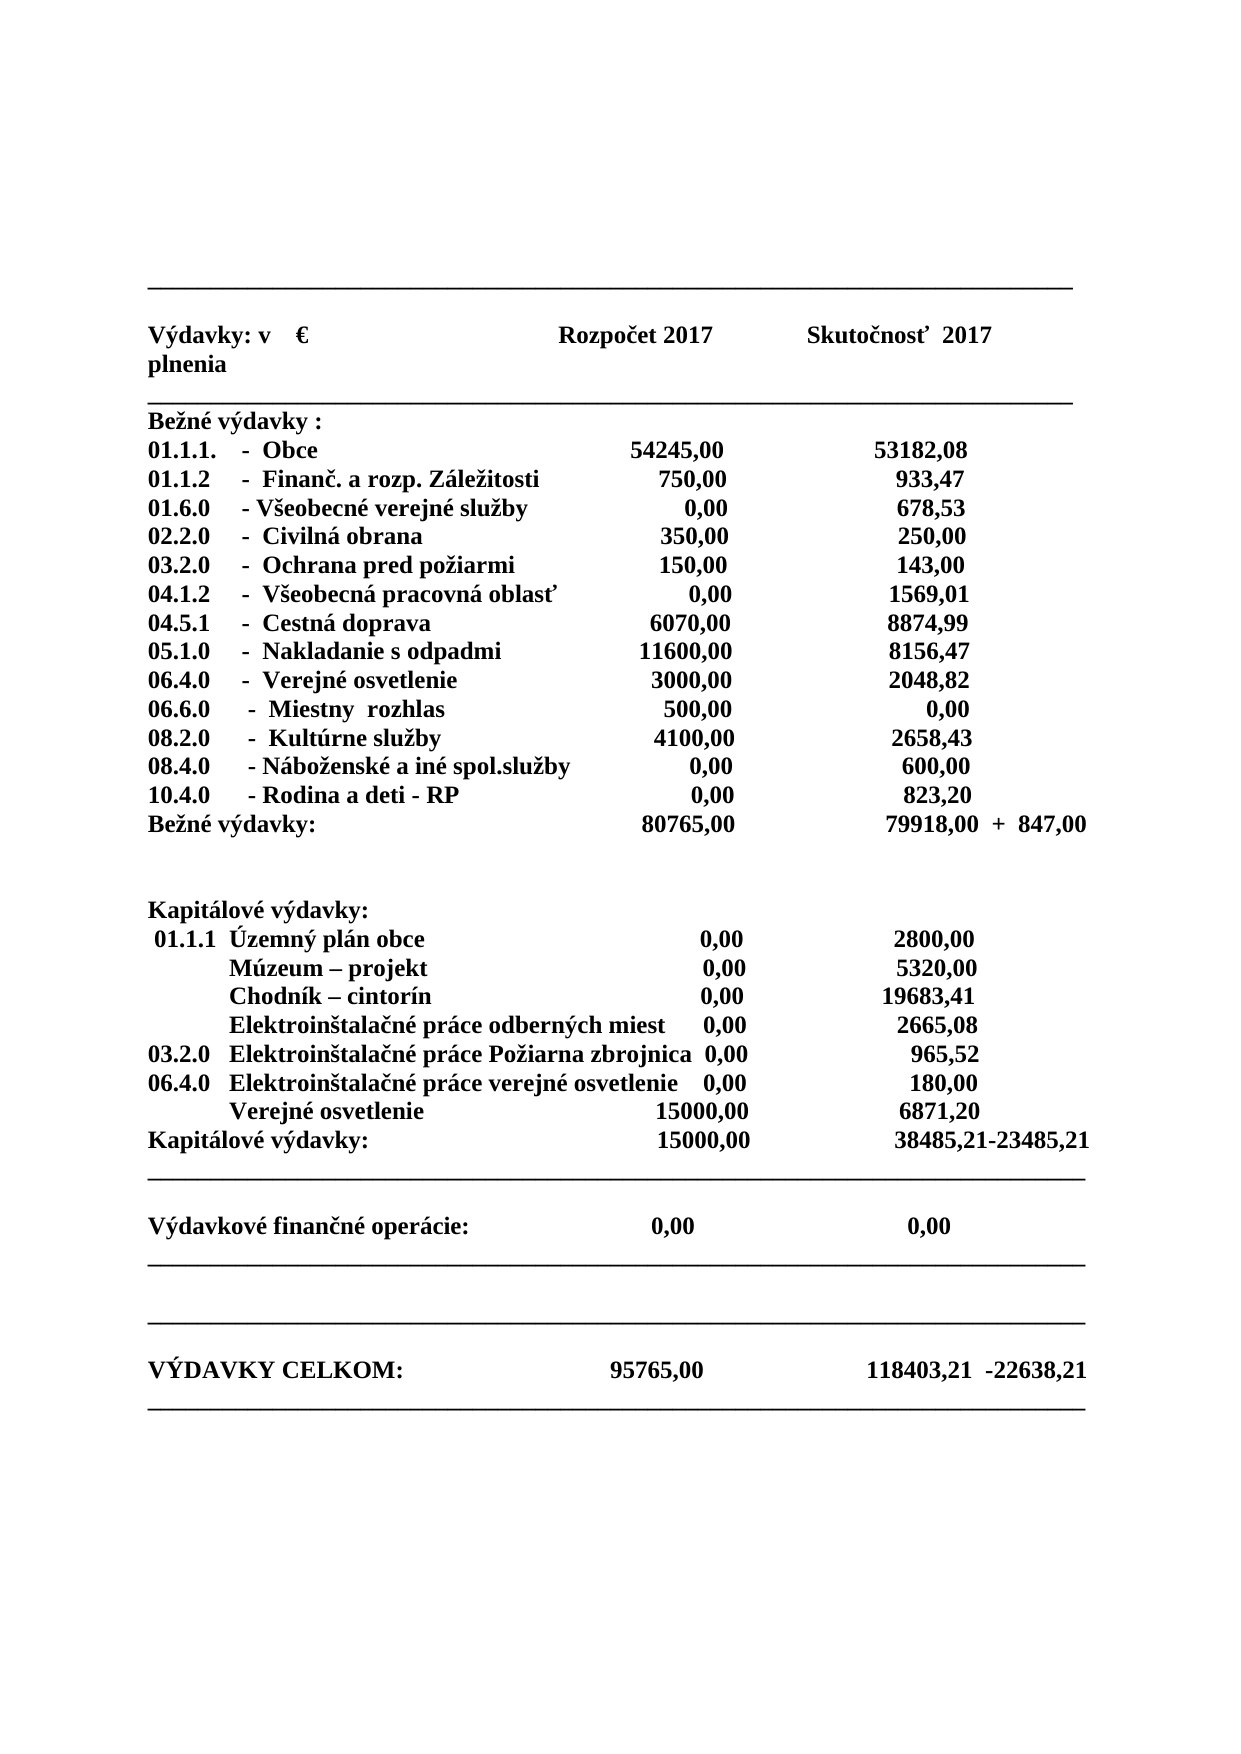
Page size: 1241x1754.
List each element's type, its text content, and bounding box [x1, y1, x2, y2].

text 06.6.0 - Miestny rozhlas 500,00 0,00 [148, 694, 1092, 723]
text Múzeum – projekt 0,00 5320,00 [148, 953, 1092, 981]
text 06.4.0 - Verejné osvetlenie 3000,00 2048,82 [148, 665, 1092, 694]
text ___________________________________________________________________________ [148, 1298, 1092, 1326]
text Bežné výdavky : [148, 406, 1092, 435]
text Chodník – cintorín 0,00 19683,41 [148, 981, 1092, 1010]
text __________________________________________________________________________ [148, 263, 1092, 291]
text 08.4.0 - Náboženské a iné spol.služby 0,00 600,00 [148, 751, 1092, 780]
text Verejné osvetlenie 15000,00 6871,20 [148, 1096, 1092, 1125]
text ___________________________________________________________________________ [148, 1384, 1092, 1413]
text Výdavkové finančné operácie: 0,00 0,00 ___________________________________________________________________________ [148, 1211, 1092, 1269]
text 10.4.0 - Rodina a deti - RP 0,00 823,20 [148, 780, 1092, 809]
text 03.2.0 Elektroinštalačné práce Požiarna zbrojnica 0,00 965,52 [148, 1039, 1092, 1068]
text 01.1.2 - Finanč. a rozp. Záležitosti 750,00 933,47 [148, 464, 1092, 493]
text Kapitálové výdavky: [148, 895, 1092, 924]
text 01.1.1. - Obce 54245,00 53182,08 [148, 435, 1092, 464]
text 08.2.0 - Kultúrne služby 4100,00 2658,43 [148, 723, 1092, 751]
text VÝDAVKY CELKOM: 95765,00 118403,21 -22638,21 [148, 1355, 1092, 1384]
text Výdavky: v € Rozpočet 2017 Skutočnosť 2017 plnenia [148, 320, 1092, 378]
text __________________________________________________________________________ [148, 378, 1092, 406]
text 01.6.0 - Všeobecné verejné služby 0,00 678,53 [148, 493, 1092, 521]
text 04.5.1 - Cestná doprava 6070,00 8874,99 [148, 608, 1092, 636]
text Elektroinštalačné práce odberných miest 0,00 2665,08 [148, 1010, 1092, 1039]
text 05.1.0 - Nakladanie s odpadmi 11600,00 8156,47 [148, 636, 1092, 665]
text 04.1.2 - Všeobecná pracovná oblasť 0,00 1569,01 [148, 579, 1092, 608]
text Kapitálové výdavky: 15000,00 38485,21-23485,21 [148, 1125, 1092, 1154]
text ___________________________________________________________________________ [148, 1154, 1092, 1183]
text 01.1.1 Územný plán obce 0,00 2800,00 [148, 924, 1092, 953]
text 03.2.0 - Ochrana pred požiarmi 150,00 143,00 [148, 550, 1092, 579]
text Bežné výdavky: 80765,00 79918,00 + 847,00 [148, 809, 1092, 838]
text 02.2.0 - Civilná obrana 350,00 250,00 [148, 521, 1092, 550]
text 06.4.0 Elektroinštalačné práce verejné osvetlenie 0,00 180,00 [148, 1068, 1092, 1096]
